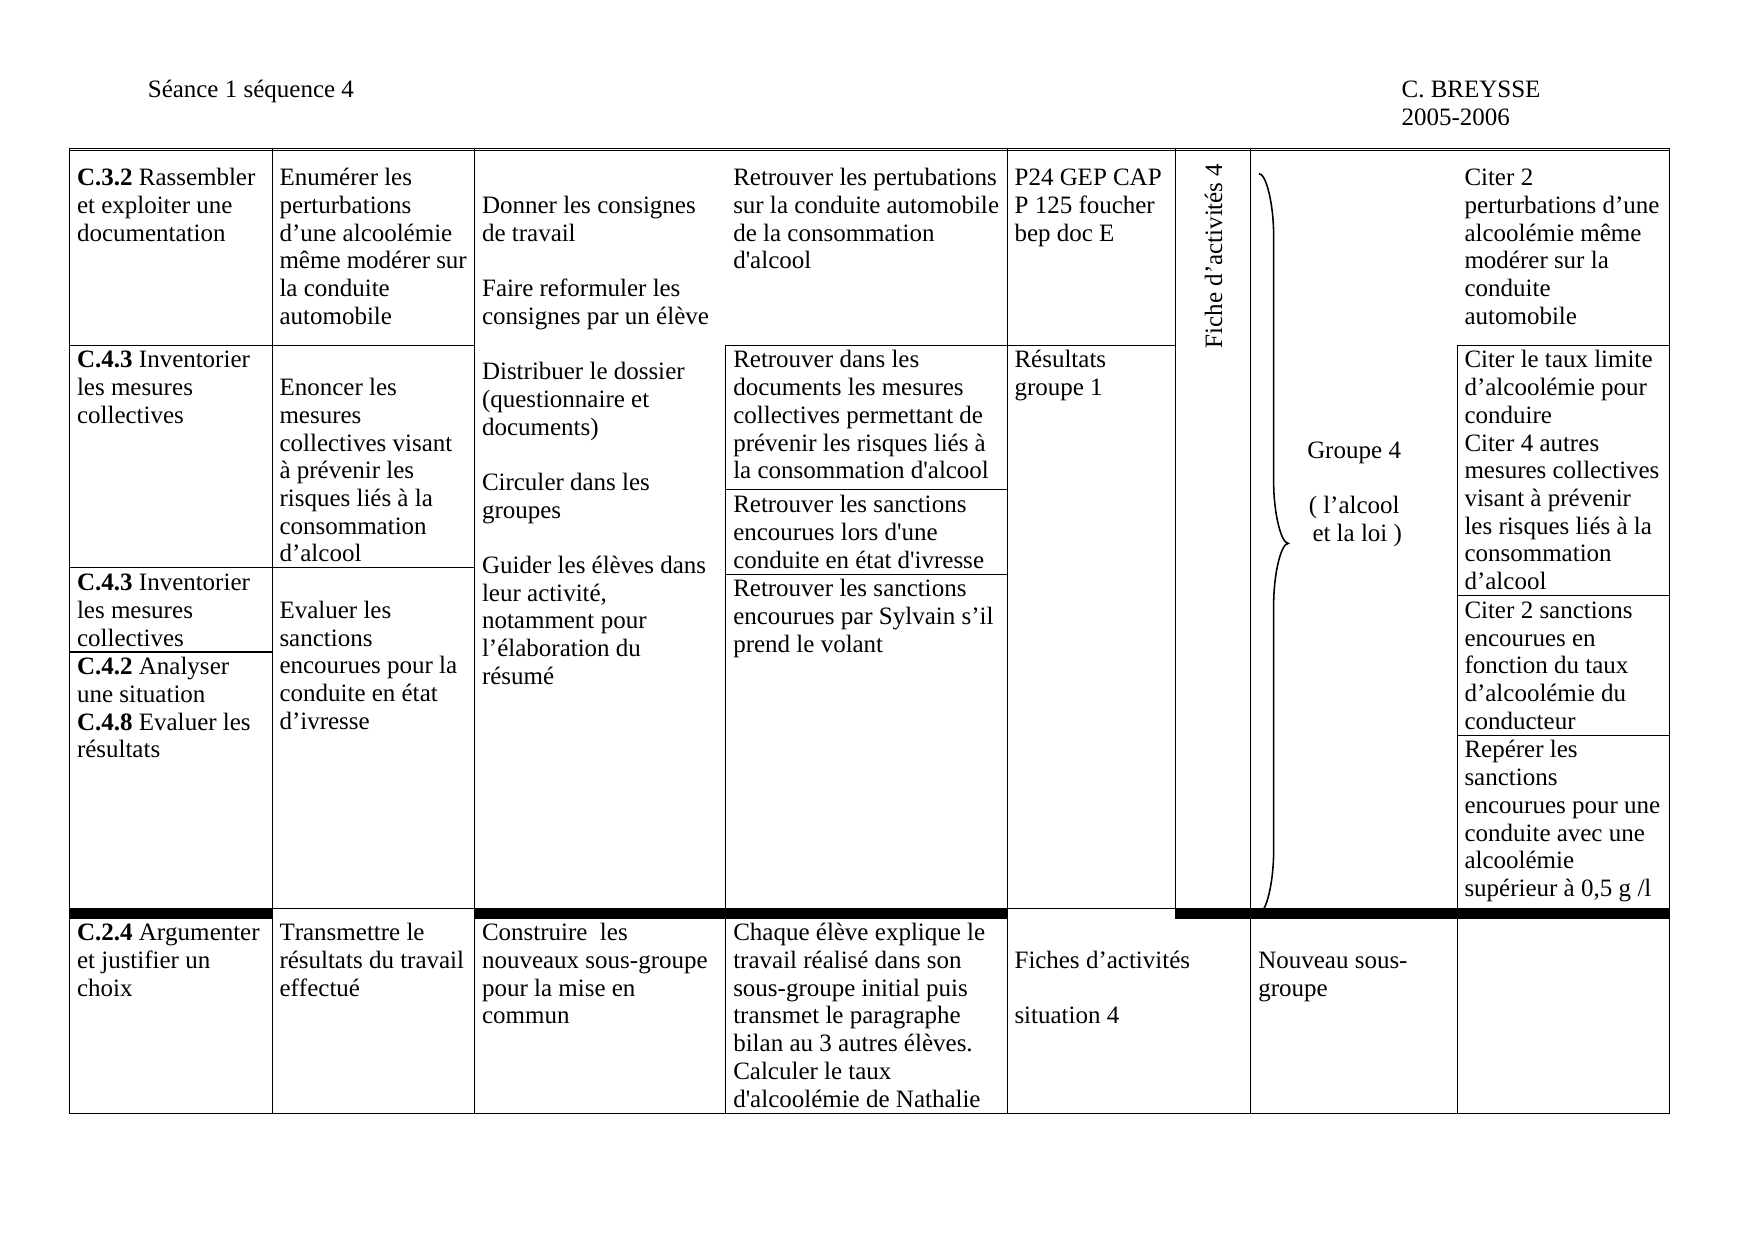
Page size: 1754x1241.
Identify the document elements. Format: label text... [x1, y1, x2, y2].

table_header Retrouver les pertubations sur la conduite automobile de la consommation d'alcool [726, 151, 1007, 344]
table_cell C.4.2 Analyser une situation C.4.8 Evaluer les résultats [70, 653, 272, 908]
table_cell Citer le taux limite d’alcoolémie pour conduire Citer 4 autres mesures collectives visant à prévenir les risques liés à la consommation d’alcool [1458, 346, 1669, 595]
table_cell Construire les nouveaux sous-groupe pour la mise en commun [475, 919, 725, 1112]
table_cell Fiche d’activités 4 [1176, 151, 1250, 908]
table_cell [1458, 919, 1669, 1112]
table_cell Fiches d’activités situation 4 [1008, 909, 1250, 1112]
table_header Enumérer les perturbations d’une alcoolémie même modérer sur la conduite automobile [273, 151, 474, 344]
table_header C.3.2 Rassembler et exploiter une documentation [70, 151, 272, 344]
table_cell Repérer les sanctions encourues pour une conduite avec une alcoolémie supérieur à 0,5 g /l [1458, 736, 1669, 908]
table_cell Groupe 4 ( l’alcool et la loi ) [1251, 151, 1457, 908]
table_cell Résultats groupe 1 [1008, 346, 1175, 908]
table_cell Citer 2 sanctions encourues en fonction du taux d’alcoolémie du conducteur [1458, 596, 1669, 734]
table_header P24 GEP CAP P 125 foucher bep doc E [1008, 151, 1175, 344]
table_cell Donner les consignes de travail Faire reformuler les consignes par un élève Distribuer le dossier (questionnaire et documents) Circuler dans les groupes Guider les élèves dans leur activité, notamment pour l’élaboration du résumé [475, 151, 726, 908]
table_cell Chaque élève explique le travail réalisé dans son sous-groupe initial puis transmet le paragraphe bilan au 3 autres élèves. Calculer le taux d'alcoolémie de Nathalie [726, 919, 1007, 1112]
table_cell C.2.4 Argumenter et justifier un choix [70, 919, 272, 1112]
table_cell Transmettre le résultats du travail effectué [273, 909, 474, 1112]
table_header Retrouver dans les documents les mesures collectives permettant de prévenir les risques liés à la consommation d'alcool [726, 346, 1007, 489]
table_cell Evaluer les sanctions encourues pour la conduite en état d’ivresse [273, 568, 474, 908]
table_cell Enoncer les mesures collectives visant à prévenir les risques liés à la consommation d’alcool [273, 346, 474, 567]
table_cell Nouveau sous-groupe [1251, 919, 1457, 1112]
table_header Citer 2 perturbations d’une alcoolémie même modérer sur la conduite automobile [1457, 151, 1669, 344]
table_cell Retrouver les sanctions encourues par Sylvain s’il prend le volant [726, 575, 1007, 908]
table_cell C.4.3 Inventorier les mesures collectives [70, 346, 272, 567]
table_cell Retrouver les sanctions encourues lors d'une conduite en état d'ivresse [726, 490, 1007, 573]
table_header C.4.3 Inventorier les mesures collectives [70, 568, 272, 651]
